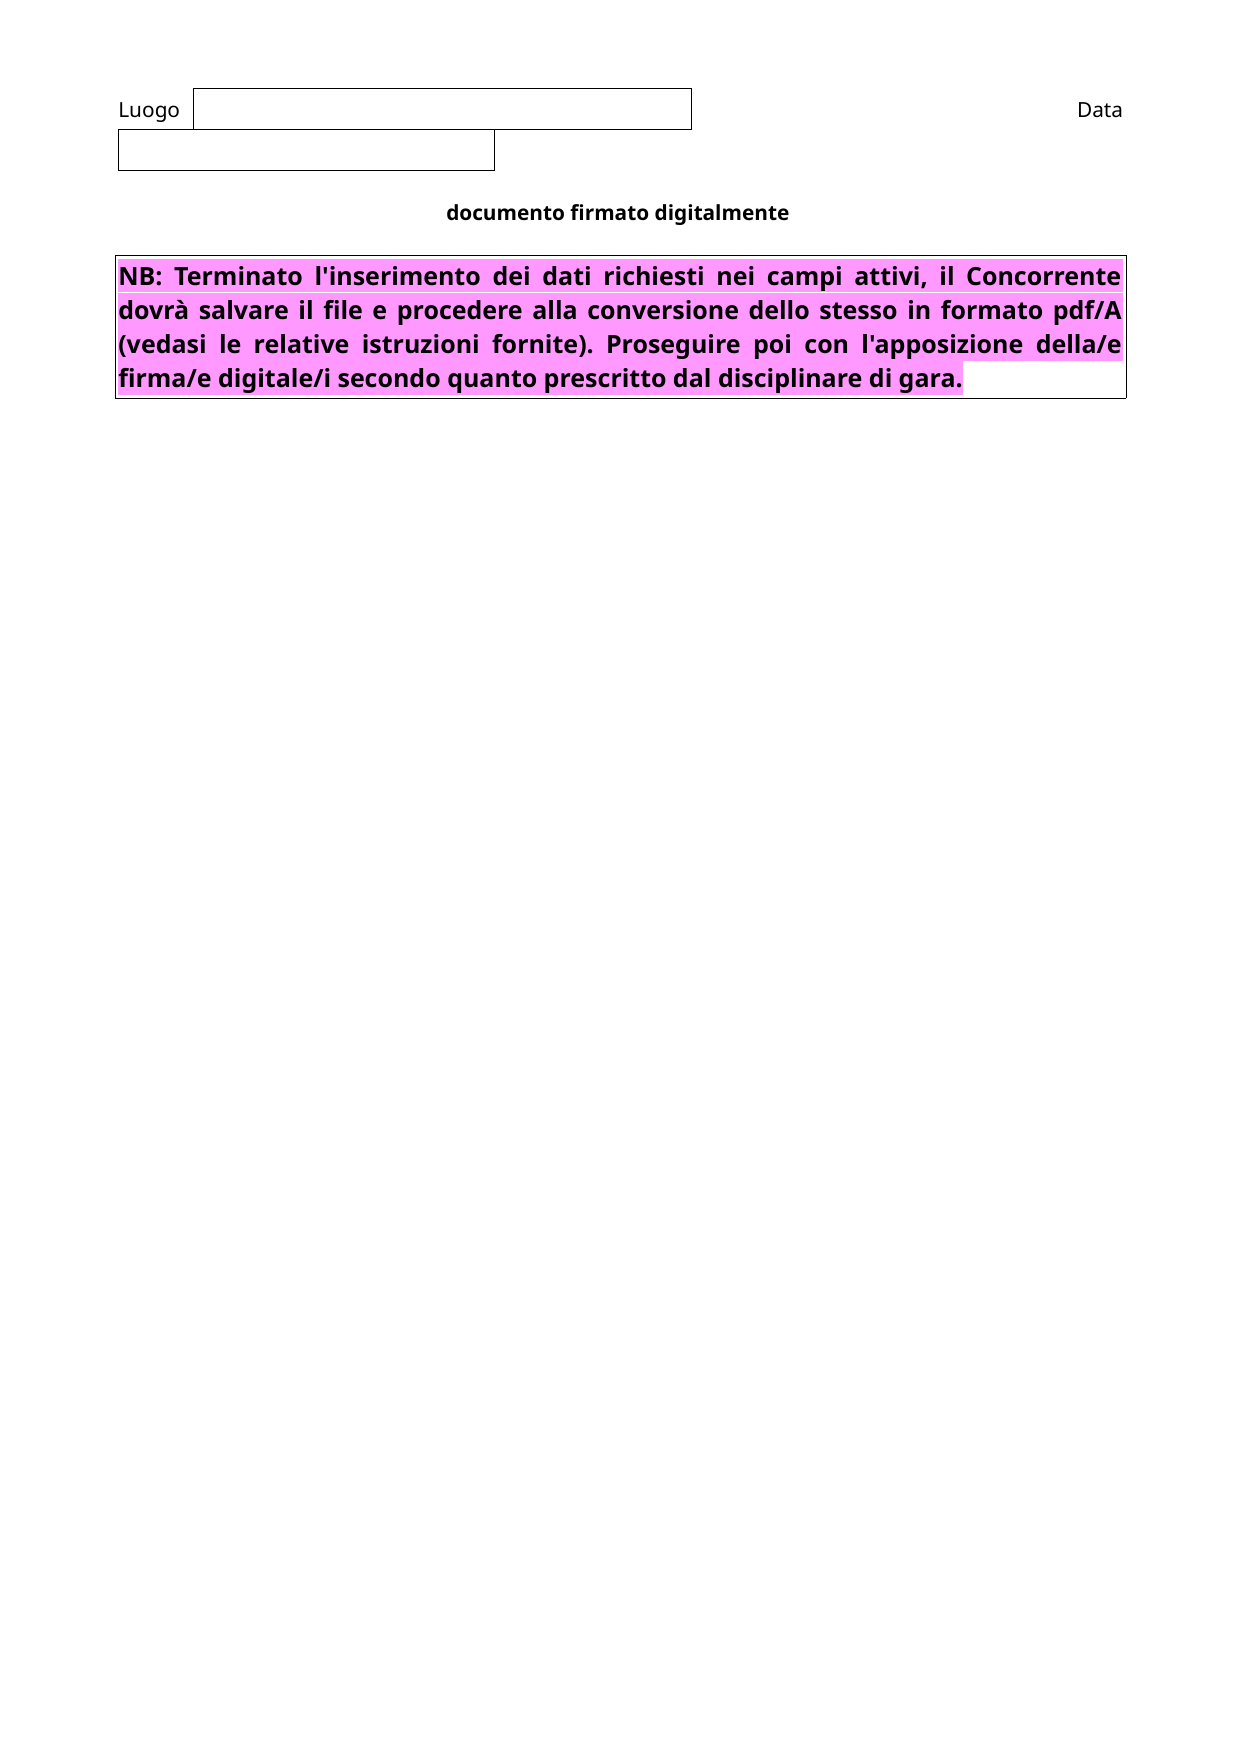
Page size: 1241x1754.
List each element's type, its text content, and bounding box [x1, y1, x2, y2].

text documento firmato digitalmente [118, 198, 1123, 227]
text Data [495, 88, 1123, 170]
text Luogo [118, 88, 193, 129]
text NB: Terminato l'inserimento dei dati richiesti nei campi attivi, il Concorrente dovrà salvare il file e procedere alla conversione dello stesso in formato pdf/A (vedasi le relative istruzioni fornite). Proseguire poi con l'apposizione della/e firma/e digitale/i secondo quanto prescritto dal disciplinare di gara. [116, 256, 1126, 398]
